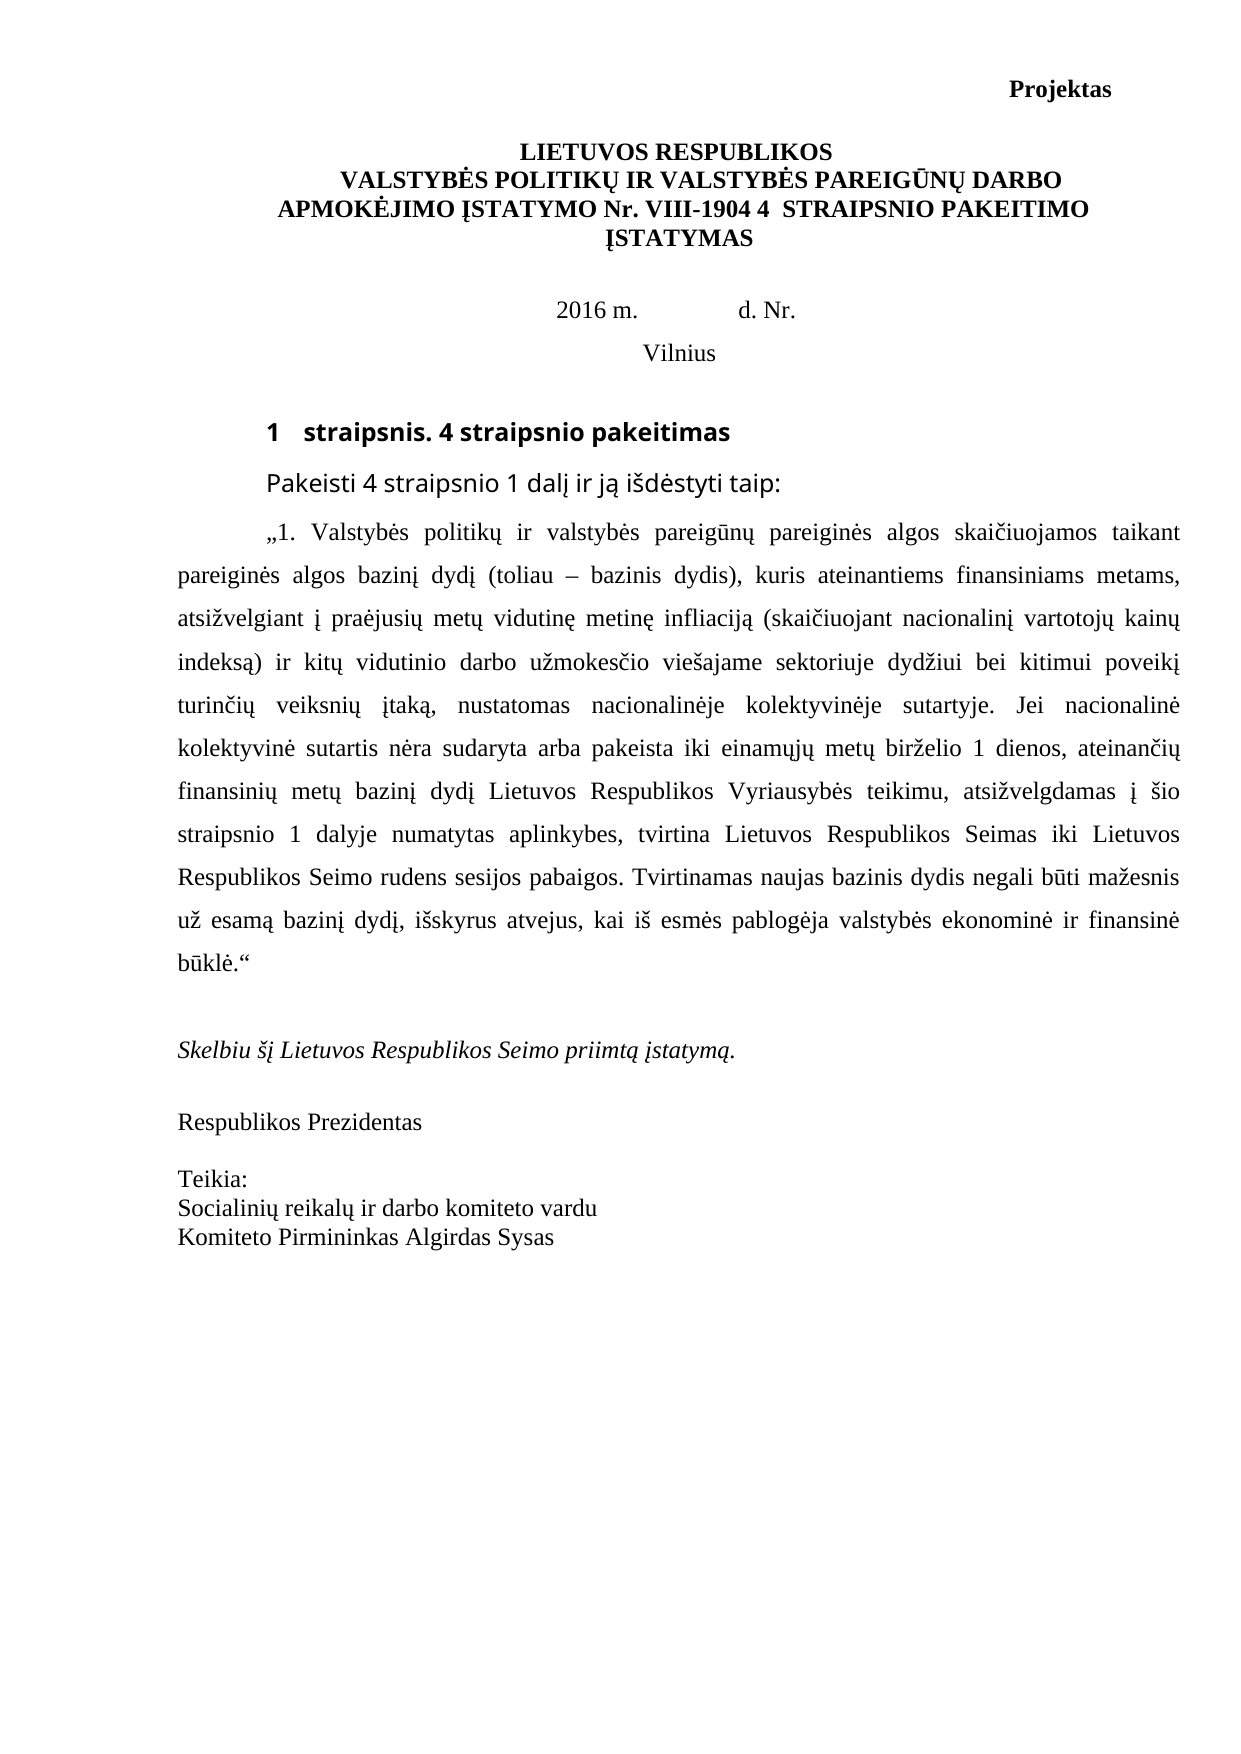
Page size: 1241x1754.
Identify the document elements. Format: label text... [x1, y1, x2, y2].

text 1 straipsnis. 4 straipsnio pakeitimas [266, 415, 1181, 449]
text Projektas [177, 74, 1181, 103]
text „1. Valstybės politikų ir valstybės pareigūnų pareiginės algos skaičiuojamos taikant pareiginės algos bazinį dydį (toliau – bazinis dydis), kuris ateinantiems finansiniams metams, atsižvelgiant į praėjusių metų vidutinę metinę infliaciją (skaičiuojant nacionalinį vartotojų kainų indeksą) ir kitų vidutinio darbo užmokesčio viešajame sektoriuje dydžiui bei kitimui poveikį turinčių veiksnių įtaką, nustatomas nacionalinėje kolektyvinėje sutartyje. Jei nacionalinė kolektyvinė sutartis nėra sudaryta arba pakeista iki einamųjų metų birželio 1 dienos, ateinančių finansinių metų bazinį dydį Lietuvos Respublikos Vyriausybės teikimu, atsižvelgdamas į šio straipsnio 1 dalyje numatytas aplinkybes, tvirtina Lietuvos Respublikos Seimas iki Lietuvos Respublikos Seimo rudens sesijos pabaigos. Tvirtinamas naujas bazinis dydis negali būti mažesnis už esamą bazinį dydį, išskyrus atvejus, kai iš esmės pablogėja valstybės ekonominė ir finansinė būklė.“ [177, 517, 1181, 977]
text Teikia: [177, 1164, 1181, 1193]
text Pakeisti 4 straipsnio 1 dalį ir ją išdėstyti taip: [177, 466, 1181, 500]
text Komiteto Pirmininkas Algirdas Sysas [177, 1222, 1181, 1250]
text VALSTYBĖS POLITIKŲ IR VALSTYBĖS PAREIGŪNŲ DARBO APMOKĖJIMO ĮSTATYMO Nr. VIII-1904 4 STRAIPSNIO PAKEITIMO [277, 165, 1181, 223]
text Respublikos Prezidentas [177, 1107, 1181, 1135]
text LIETUVOS RESPUBLIKOS [177, 137, 1181, 165]
text Skelbiu šį Lietuvos Respublikos Seimo priimtą įstatymą. [177, 1035, 1181, 1063]
text ĮSTATYMAS [177, 223, 1181, 252]
text Vilnius [177, 338, 1181, 367]
text 2016 m. d. Nr. [177, 295, 1181, 323]
text Socialinių reikalų ir darbo komiteto vardu [177, 1193, 1181, 1222]
